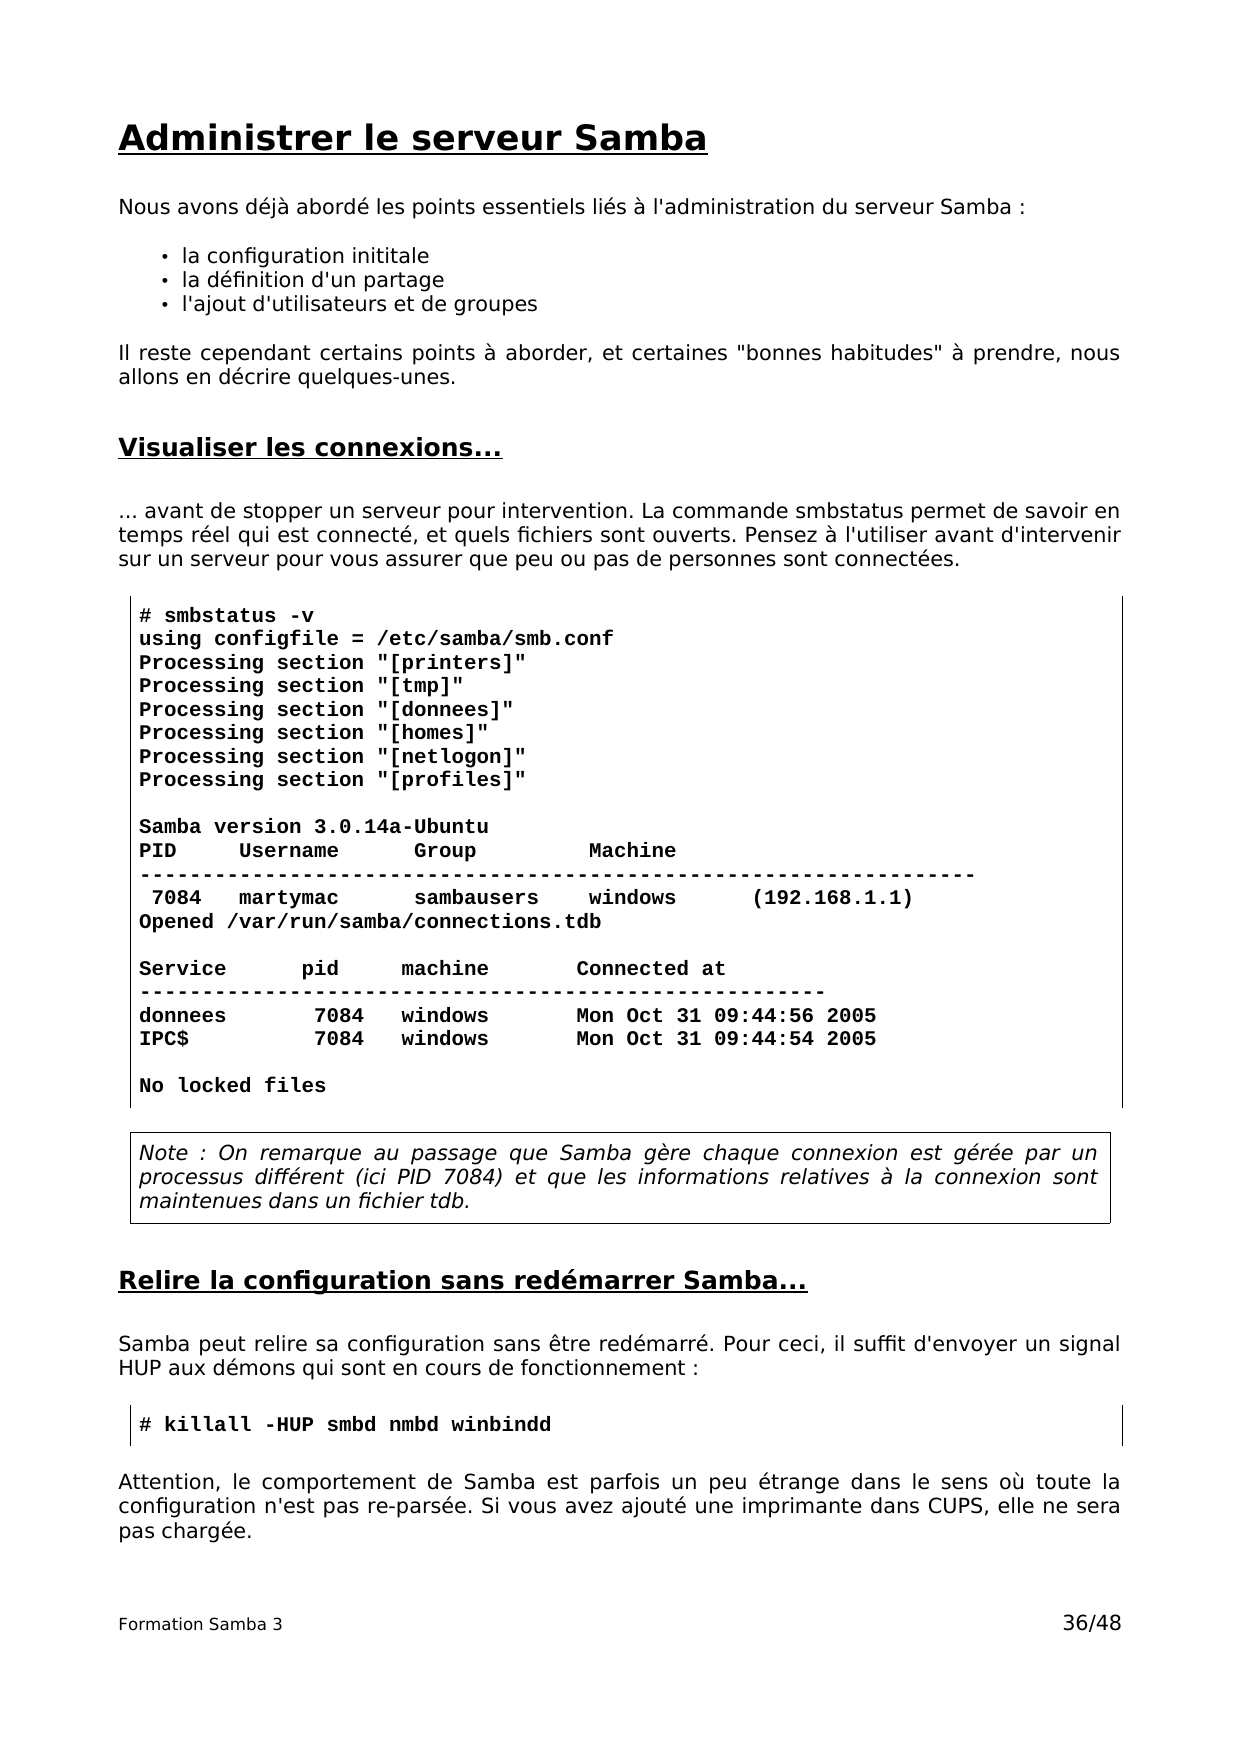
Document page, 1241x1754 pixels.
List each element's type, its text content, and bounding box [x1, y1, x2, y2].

text using configfile = /etc/samba/smb.conf [131, 628, 1122, 652]
text Processing section "[printers]" [131, 652, 1122, 675]
text IPC$ 7084 windows Mon Oct 31 09:44:54 2005 [131, 1028, 1122, 1052]
text Service pid machine Connected at [131, 958, 1122, 981]
text ------------------------------------------------------- [131, 981, 1122, 1005]
text Note : On remarque au passage que Samba gère chaque connexion est gérée par un processus différent (ici PID 7084) et que les informations relatives à la connexion sont maintenues dans un fichier tdb. [131, 1133, 1110, 1223]
text Il reste cependant certains points à aborder, et certaines "bonnes habitudes" à prendre, nous allons en décrire quelques-unes. [118, 341, 1122, 390]
text PID Username Group Machine [131, 840, 1122, 864]
text Samba peut relire sa configuration sans être redémarré. Pour ceci, il suffit d'envoyer un signal HUP aux démons qui sont en cours de fonctionnement : [118, 1332, 1122, 1381]
text Opened /var/run/samba/connections.tdb [131, 911, 1122, 934]
text Processing section "[donnees]" [131, 699, 1122, 722]
subtitle Visualiser les connexions... [118, 433, 1122, 462]
text donnees 7084 windows Mon Oct 31 09:44:56 2005 [131, 1005, 1122, 1028]
text # killall -HUP smbd nmbd winbindd [131, 1405, 1122, 1446]
text Processing section "[tmp]" [131, 675, 1122, 699]
text ------------------------------------------------------------------- [131, 864, 1122, 887]
list la définition d'un partage [162, 268, 1122, 293]
text ... avant de stopper un serveur pour intervention. La commande smbstatus permet de savoir en temps réel qui est connecté, et quels fichiers sont ouverts. Pensez à l'utiliser avant d'intervenir sur un serveur pour vous assurer que peu ou pas de personnes sont connectées. [118, 499, 1122, 572]
text Processing section "[netlogon]" [131, 746, 1122, 769]
text # smbstatus -v [131, 596, 1122, 628]
list la configuration inititale [162, 244, 1122, 268]
text Processing section "[homes]" [131, 722, 1122, 746]
text Samba version 3.0.14a-Ubuntu [131, 817, 1122, 840]
subtitle Administrer le serveur Samba [118, 118, 1122, 159]
text Attention, le comportement de Samba est parfois un peu étrange dans le sens où toute la configuration n'est pas re-parsée. Si vous avez ajouté une imprimante dans CUPS, elle ne sera pas chargée. [118, 1470, 1122, 1543]
text Nous avons déjà abordé les points essentiels liés à l'administration du serveur Samba : [118, 196, 1122, 220]
text Processing section "[profiles]" [131, 769, 1122, 793]
subtitle Relire la configuration sans redémarrer Samba... [118, 1266, 1122, 1295]
text No locked files [131, 1076, 1122, 1108]
list l'ajout d'utilisateurs et de groupes [162, 293, 1122, 317]
text 7084 martymac sambausers windows (192.168.1.1) [131, 887, 1122, 911]
